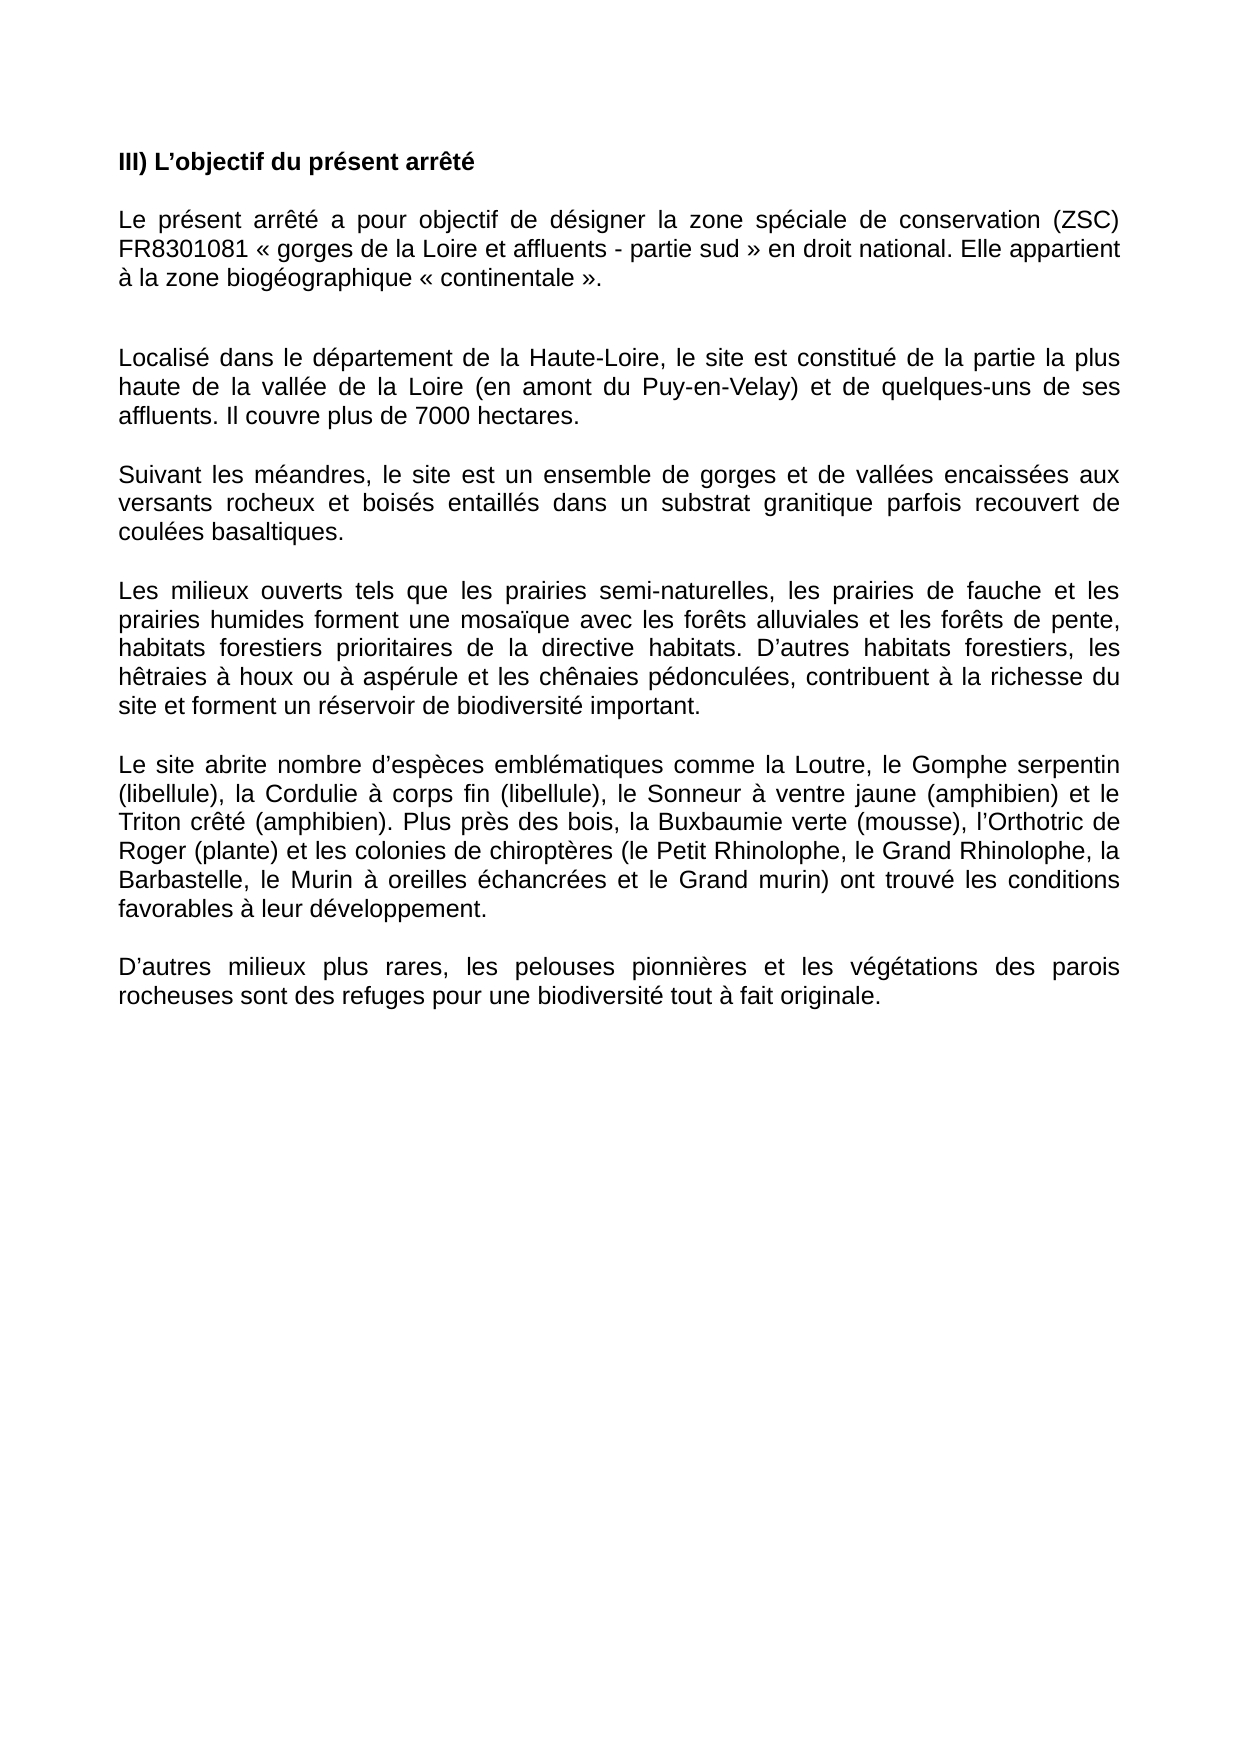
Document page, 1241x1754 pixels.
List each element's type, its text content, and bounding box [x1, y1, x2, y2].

text Les milieux ouverts tels que les prairies semi-naturelles, les prairies de fauche et les prairies humides forment une mosaïque avec les forêts alluviales et les forêts de pente, habitats forestiers prioritaires de la directive habitats. D’autres habitats forestiers, les hêtraies à houx ou à aspérule et les chênaies pédonculées, contribuent à la richesse du site et forment un réservoir de biodiversité important. [118, 576, 1122, 720]
text III) L’objectif du présent arrêté [118, 147, 1122, 176]
text Localisé dans le département de la Haute-Loire, le site est constitué de la partie la plus haute de la vallée de la Loire (en amont du Puy-en-Velay) et de quelques-uns de ses affluents. Il couvre plus de 7000 hectares. [118, 343, 1122, 429]
text Le site abrite nombre d’espèces emblématiques comme la Loutre, le Gomphe serpentin (libellule), la Cordulie à corps fin (libellule), le Sonneur à ventre jaune (amphibien) et le Triton crêté (amphibien). Plus près des bois, la Buxbaumie verte (mousse), l’Orthotric de Roger (plante) et les colonies de chiroptères (le Petit Rhinolophe, le Grand Rhinolophe, la Barbastelle, le Murin à oreilles échancrées et le Grand murin) ont trouvé les conditions favorables à leur développement. [118, 750, 1122, 922]
text Le présent arrêté a pour objectif de désigner la zone spéciale de conservation (ZSC) FR8301081 « gorges de la Loire et affluents - partie sud » en droit national. Elle appartient à la zone biogéographique « continentale ». [118, 205, 1122, 291]
text Suivant les méandres, le site est un ensemble de gorges et de vallées encaissées aux versants rocheux et boisés entaillés dans un substrat granitique parfois recouvert de coulées basaltiques. [118, 459, 1122, 546]
text D’autres milieux plus rares, les pelouses pionnières et les végétations des parois rocheuses sont des refuges pour une biodiversité tout à fait originale. [118, 952, 1122, 1010]
